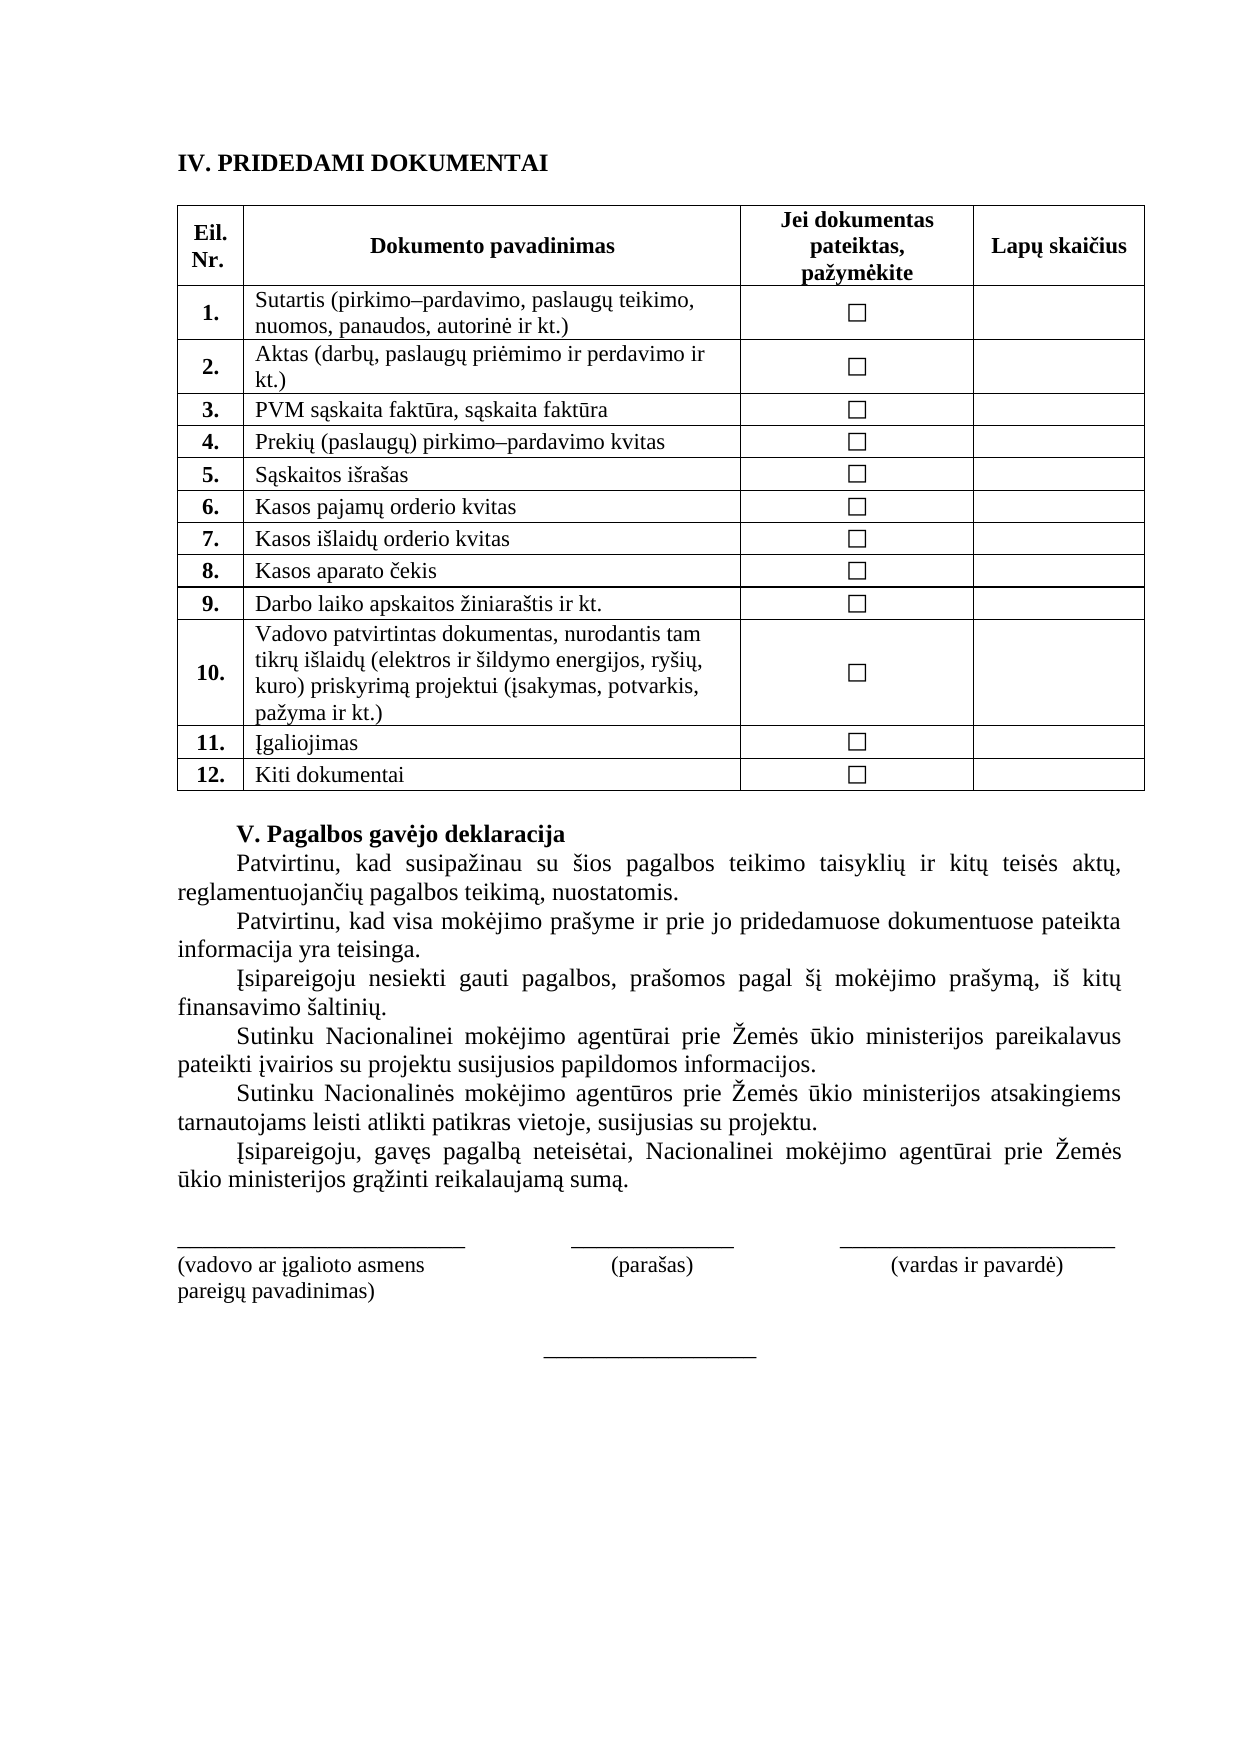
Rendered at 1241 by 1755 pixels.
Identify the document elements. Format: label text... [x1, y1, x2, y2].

table_cell ⬜ [741, 759, 973, 790]
text IV. Pridedami dokumentai [177, 148, 1122, 176]
table_cell 3. [178, 394, 243, 425]
table_cell [974, 523, 1144, 554]
table_cell ⬜ [741, 426, 973, 457]
table_cell ⬜ [741, 726, 973, 757]
table_header Dokumento pavadinimas [244, 206, 740, 285]
table_cell [974, 491, 1144, 522]
text Patvirtinu, kad visa mokėjimo prašyme ir prie jo pridedamuose dokumentuose pateikta informacija yra teisinga. [177, 906, 1122, 963]
table_header Eil. Nr. [178, 206, 243, 285]
table_cell [974, 458, 1144, 489]
table_cell 10. [178, 620, 243, 725]
table_cell [974, 394, 1144, 425]
table_cell 4. [178, 426, 243, 457]
table_cell ⬜ [741, 340, 973, 393]
table_cell Darbo laiko apskaitos žiniaraštis ir kt. [244, 588, 740, 619]
table_cell [974, 588, 1144, 619]
text _______________________ _____________ ______________________ [177, 1222, 1122, 1251]
table_cell [974, 286, 1144, 339]
table_cell 12. [178, 759, 243, 790]
table_cell 7. [178, 523, 243, 554]
table_cell 8. [178, 555, 243, 586]
table_header Lapų skaičius [974, 206, 1144, 285]
table_cell ⬜ [741, 620, 973, 725]
text Patvirtinu, kad susipažinau su šios pagalbos teikimo taisyklių ir kitų teisės aktų, reglamentuojančių pagalbos teikimą, nuostatomis. [177, 848, 1122, 906]
table_cell ⬜ [741, 588, 973, 619]
table_cell [974, 426, 1144, 457]
table_cell ⬜ [741, 458, 973, 489]
table_cell Sutartis (pirkimo–pardavimo, paslaugų teikimo, nuomos, panaudos, autorinė ir kt.) [244, 286, 740, 339]
table_cell [974, 726, 1144, 757]
table_cell ⬜ [741, 523, 973, 554]
table_cell [974, 759, 1144, 790]
table_cell Kiti dokumentai [244, 759, 740, 790]
text Sutinku Nacionalinės mokėjimo agentūros prie Žemės ūkio ministerijos atsakingiems tarnautojams leisti atlikti patikras vietoje, susijusias su projektu. [177, 1078, 1122, 1136]
table_cell [974, 620, 1144, 725]
table_cell Vadovo patvirtintas dokumentas, nurodantis tam tikrų išlaidų (elektros ir šildymo energijos, ryšių, kuro) priskyrimą projektui (įsakymas, potvarkis, pažyma ir kt.) [244, 620, 740, 725]
table_cell 11. [178, 726, 243, 757]
text (vadovo ar įgalioto asmens (parašas) (vardas ir pavardė) [177, 1251, 1122, 1277]
table_cell Sąskaitos išrašas [244, 458, 740, 489]
table_cell [974, 555, 1144, 586]
table_cell Kasos pajamų orderio kvitas [244, 491, 740, 522]
text _________________ [177, 1332, 1122, 1361]
table_cell Kasos išlaidų orderio kvitas [244, 523, 740, 554]
table_cell 9. [178, 588, 243, 619]
table_cell ⬜ [741, 286, 973, 339]
text pareigų pavadinimas) [177, 1277, 1122, 1303]
table_header Jei dokumentas pateiktas, pažymėkite [741, 206, 973, 285]
table_cell Kasos aparato čekis [244, 555, 740, 586]
text Sutinku Nacionalinei mokėjimo agentūrai prie Žemės ūkio ministerijos pareikalavus pateikti įvairios su projektu susijusios papildomos informacijos. [177, 1021, 1122, 1078]
table_cell 6. [178, 491, 243, 522]
table_cell Įgaliojimas [244, 726, 740, 757]
table_cell Aktas (darbų, paslaugų priėmimo ir perdavimo ir kt.) [244, 340, 740, 393]
table_cell ⬜ [741, 555, 973, 586]
table_cell [974, 340, 1144, 393]
table_cell 1. [178, 286, 243, 339]
text Įsipareigoju, gavęs pagalbą neteisėtai, Nacionalinei mokėjimo agentūrai prie Žemės ūkio ministerijos grąžinti reikalaujamą sumą. [177, 1136, 1122, 1193]
table_cell 2. [178, 340, 243, 393]
table_cell Prekių (paslaugų) pirkimo–pardavimo kvitas [244, 426, 740, 457]
table_cell PVM sąskaita faktūra, sąskaita faktūra [244, 394, 740, 425]
table_cell 5. [178, 458, 243, 489]
text Įsipareigoju nesiekti gauti pagalbos, prašomos pagal šį mokėjimo prašymą, iš kitų finansavimo šaltinių. [177, 963, 1122, 1021]
text V. Pagalbos gavėjo deklaracija [177, 819, 1122, 848]
table_cell ⬜ [741, 491, 973, 522]
table_cell ⬜ [741, 394, 973, 425]
